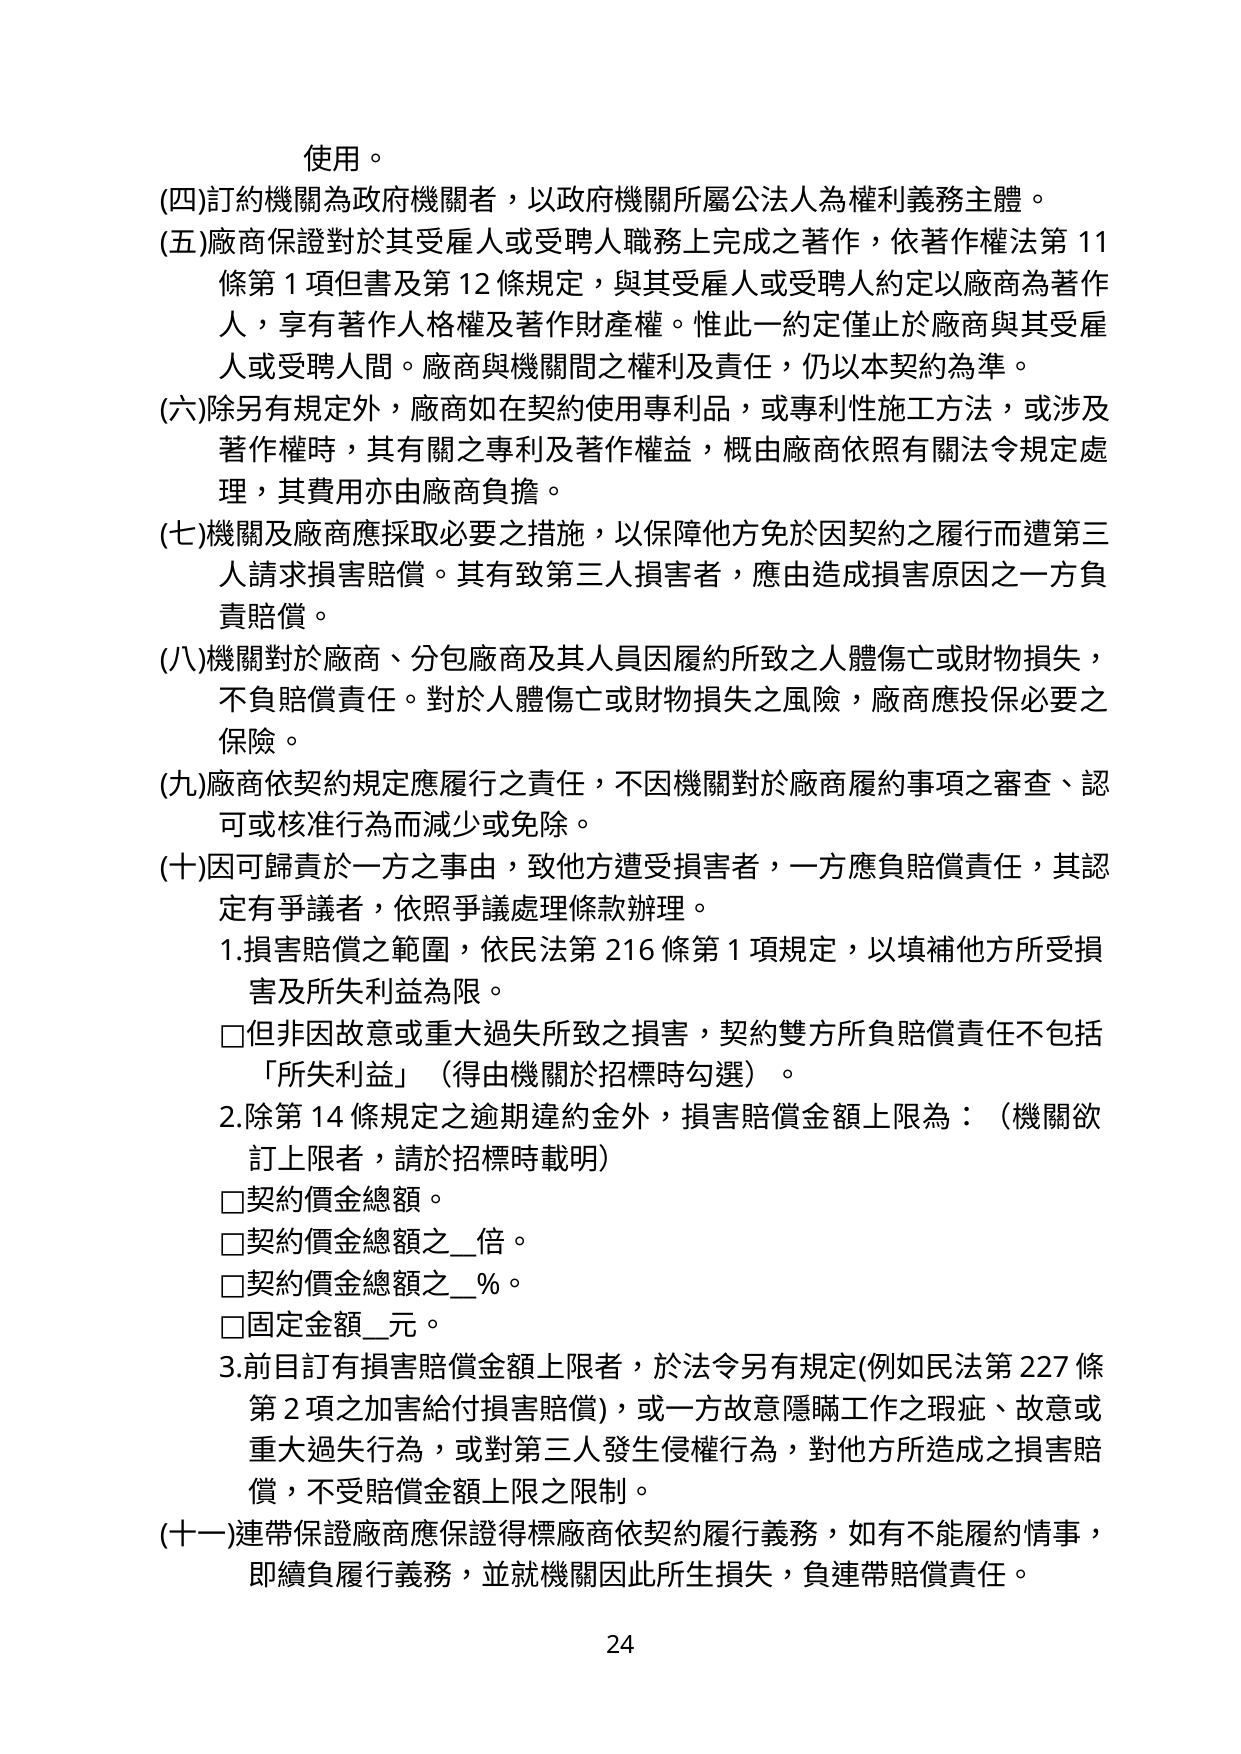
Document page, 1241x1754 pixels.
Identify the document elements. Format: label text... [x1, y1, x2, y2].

text 1.損害賠償之範圍，依民法第216條第1項規定，以填補他方所受損害及所失利益為限。 [218, 927, 1104, 1011]
text (五)廠商保證對於其受雇人或受聘人職務上完成之著作，依著作權法第11條第1項但書及第12條規定，與其受雇人或受聘人約定以廠商為著作人，享有著作人格權及著作財產權。惟此一約定僅止於廠商與其受雇人或受聘人間。廠商與機關間之權利及責任，仍以本契約為準。 [159, 219, 1110, 386]
text 使用。 [248, 136, 1110, 177]
text (八)機關對於廠商、分包廠商及其人員因履約所致之人體傷亡或財物損失，不負賠償責任。對於人體傷亡或財物損失之風險，廠商應投保必要之保險。 [159, 636, 1110, 761]
text (四)訂約機關為政府機關者，以政府機關所屬公法人為權利義務主體。 [159, 177, 1110, 219]
text (七)機關及廠商應採取必要之措施，以保障他方免於因契約之履行而遭第三人請求損害賠償。其有致第三人損害者，應由造成損害原因之一方負責賠償。 [159, 511, 1110, 636]
text □固定金額__元。 [218, 1302, 1104, 1344]
text 3.前目訂有損害賠償金額上限者，於法令另有規定(例如民法第227條第2項之加害給付損害賠償)，或一方故意隱瞞工作之瑕疵、故意或重大過失行為，或對第三人發生侵權行為，對他方所造成之損害賠償，不受賠償金額上限之限制。 [218, 1344, 1104, 1511]
text □但非因故意或重大過失所致之損害，契約雙方所負賠償責任不包括「所失利益」（得由機關於招標時勾選）。 [218, 1011, 1104, 1094]
text □契約價金總額之__倍。 [218, 1219, 1104, 1261]
text □契約價金總額。 [218, 1177, 1104, 1219]
text (九)廠商依契約規定應履行之責任，不因機關對於廠商履約事項之審查、認可或核准行為而減少或免除。 [159, 761, 1110, 844]
text (六)除另有規定外，廠商如在契約使用專利品，或專利性施工方法，或涉及著作權時，其有關之專利及著作權益，概由廠商依照有關法令規定處理，其費用亦由廠商負擔。 [159, 386, 1110, 511]
text 2.除第14條規定之逾期違約金外，損害賠償金額上限為：（機關欲訂上限者，請於招標時載明） [218, 1094, 1104, 1177]
text (十一)連帶保證廠商應保證得標廠商依契約履行義務，如有不能履約情事，即續負履行義務，並就機關因此所生損失，負連帶賠償責任。 [159, 1511, 1110, 1594]
text □契約價金總額之__%。 [218, 1261, 1104, 1302]
text (十)因可歸責於一方之事由，致他方遭受損害者，一方應負賠償責任，其認定有爭議者，依照爭議處理條款辦理。 [159, 844, 1110, 927]
